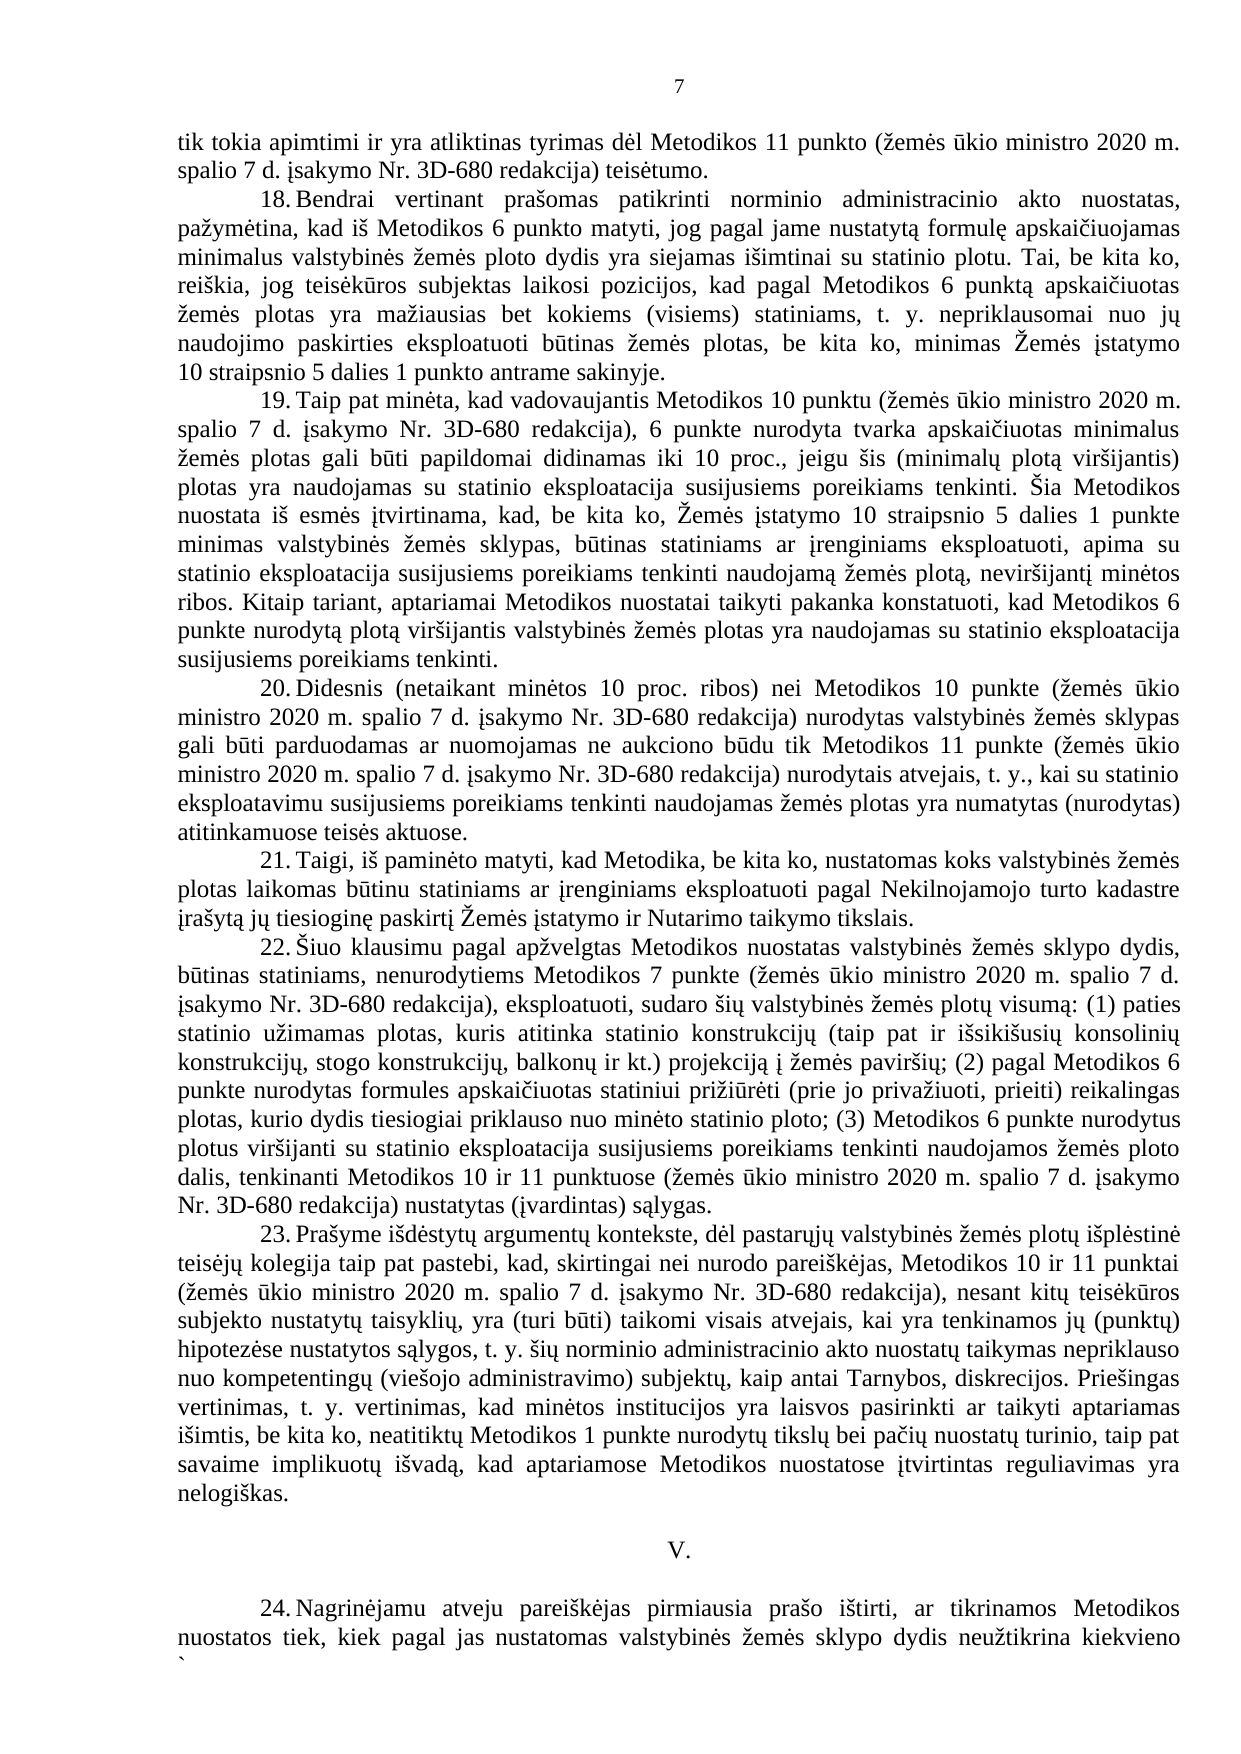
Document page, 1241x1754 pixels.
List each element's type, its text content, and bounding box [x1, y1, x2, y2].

text 20. Didesnis (netaikant minėtos 10 proc. ribos) nei Metodikos 10 punkte (žemės ūkio ministro 2020 m. spalio 7 d. įsakymo Nr. 3D-680 redakcija) nurodytas valstybinės žemės sklypas gali būti parduodamas ar nuomojamas ne aukciono būdu tik Metodikos 11 punkte (žemės ūkio ministro 2020 m. spalio 7 d. įsakymo Nr. 3D-680 redakcija) nurodytais atvejais, t. y., kai su statinio eksploatavimu susijusiems poreikiams tenkinti naudojamas žemės plotas yra numatytas (nurodytas) atitinkamuose teisės aktuose. [177, 673, 1181, 845]
text tik tokia apimtimi ir yra atliktinas tyrimas dėl Metodikos 11 punkto (žemės ūkio ministro 2020 m. spalio 7 d. įsakymo Nr. 3D-680 redakcija) teisėtumo. [177, 127, 1181, 184]
text V. [177, 1535, 1181, 1564]
text 21. Taigi, iš paminėto matyti, kad Metodika, be kita ko, nustatomas koks valstybinės žemės plotas laikomas būtinu statiniams ar įrenginiams eksploatuoti pagal Nekilnojamojo turto kadastre įrašytą jų tiesioginę paskirtį Žemės įstatymo ir Nutarimo taikymo tikslais. [177, 845, 1181, 932]
text 19. Taip pat minėta, kad vadovaujantis Metodikos 10 punktu (žemės ūkio ministro 2020 m. spalio 7 d. įsakymo Nr. 3D-680 redakcija), 6 punkte nurodyta tvarka apskaičiuotas minimalus žemės plotas gali būti papildomai didinamas iki 10 proc., jeigu šis (minimalų plotą viršijantis) plotas yra naudojamas su statinio eksploatacija susijusiems poreikiams tenkinti. Šia Metodikos nuostata iš esmės įtvirtinama, kad, be kita ko, Žemės įstatymo 10 straipsnio 5 dalies 1 punkte minimas valstybinės žemės sklypas, būtinas statiniams ar įrenginiams eksploatuoti, apima su statinio eksploatacija susijusiems poreikiams tenkinti naudojamą žemės plotą, neviršijantį minėtos ribos. Kitaip tariant, aptariamai Metodikos nuostatai taikyti pakanka konstatuoti, kad Metodikos 6 punkte nurodytą plotą viršijantis valstybinės žemės plotas yra naudojamas su statinio eksploatacija susijusiems poreikiams tenkinti. [177, 385, 1181, 673]
text 24. Nagrinėjamu atveju pareiškėjas pirmiausia prašo ištirti, ar tikrinamos Metodikos nuostatos tiek, kiek pagal jas nustatomas valstybinės žemės sklypo dydis neužtikrina kiekvieno [177, 1593, 1181, 1650]
text 22. Šiuo klausimu pagal apžvelgtas Metodikos nuostatas valstybinės žemės sklypo dydis, būtinas statiniams, nenurodytiems Metodikos 7 punkte (žemės ūkio ministro 2020 m. spalio 7 d. įsakymo Nr. 3D-680 redakcija), eksploatuoti, sudaro šių valstybinės žemės plotų visumą: (1) paties statinio užimamas plotas, kuris atitinka statinio konstrukcijų (taip pat ir išsikišusių konsolinių konstrukcijų, stogo konstrukcijų, balkonų ir kt.) projekciją į žemės paviršių; (2) pagal Metodikos 6 punkte nurodytas formules apskaičiuotas statiniui prižiūrėti (prie jo privažiuoti, prieiti) reikalingas plotas, kurio dydis tiesiogiai priklauso nuo minėto statinio ploto; (3) Metodikos 6 punkte nurodytus plotus viršijanti su statinio eksploatacija susijusiems poreikiams tenkinti naudojamos žemės ploto dalis, tenkinanti Metodikos 10 ir 11 punktuose (žemės ūkio ministro 2020 m. spalio 7 d. įsakymo Nr. 3D-680 redakcija) nustatytas (įvardintas) sąlygas. [177, 932, 1181, 1219]
text 18. Bendrai vertinant prašomas patikrinti norminio administracinio akto nuostatas, pažymėtina, kad iš Metodikos 6 punkto matyti, jog pagal jame nustatytą formulę apskaičiuojamas minimalus valstybinės žemės ploto dydis yra siejamas išimtinai su statinio plotu. Tai, be kita ko, reiškia, jog teisėkūros subjektas laikosi pozicijos, kad pagal Metodikos 6 punktą apskaičiuotas žemės plotas yra mažiausias bet kokiems (visiems) statiniams, t. y. nepriklausomai nuo jų naudojimo paskirties eksploatuoti būtinas žemės plotas, be kita ko, minimas Žemės įstatymo 10 straipsnio 5 dalies 1 punkto antrame sakinyje. [177, 184, 1181, 385]
text 23. Prašyme išdėstytų argumentų kontekste, dėl pastarųjų valstybinės žemės plotų išplėstinė teisėjų kolegija taip pat pastebi, kad, skirtingai nei nurodo pareiškėjas, Metodikos 10 ir 11 punktai (žemės ūkio ministro 2020 m. spalio 7 d. įsakymo Nr. 3D-680 redakcija), nesant kitų teisėkūros subjekto nustatytų taisyklių, yra (turi būti) taikomi visais atvejais, kai yra tenkinamos jų (punktų) hipotezėse nustatytos sąlygos, t. y. šių norminio administracinio akto nuostatų taikymas nepriklauso nuo kompetentingų (viešojo administravimo) subjektų, kaip antai Tarnybos, diskrecijos. Priešingas vertinimas, t. y. vertinimas, kad minėtos institucijos yra laisvos pasirinkti ar taikyti aptariamas išimtis, be kita ko, neatitiktų Metodikos 1 punkte nurodytų tikslų bei pačių nuostatų turinio, taip pat savaime implikuotų išvadą, kad aptariamose Metodikos nuostatose įtvirtintas reguliavimas yra nelogiškas. [177, 1219, 1181, 1507]
